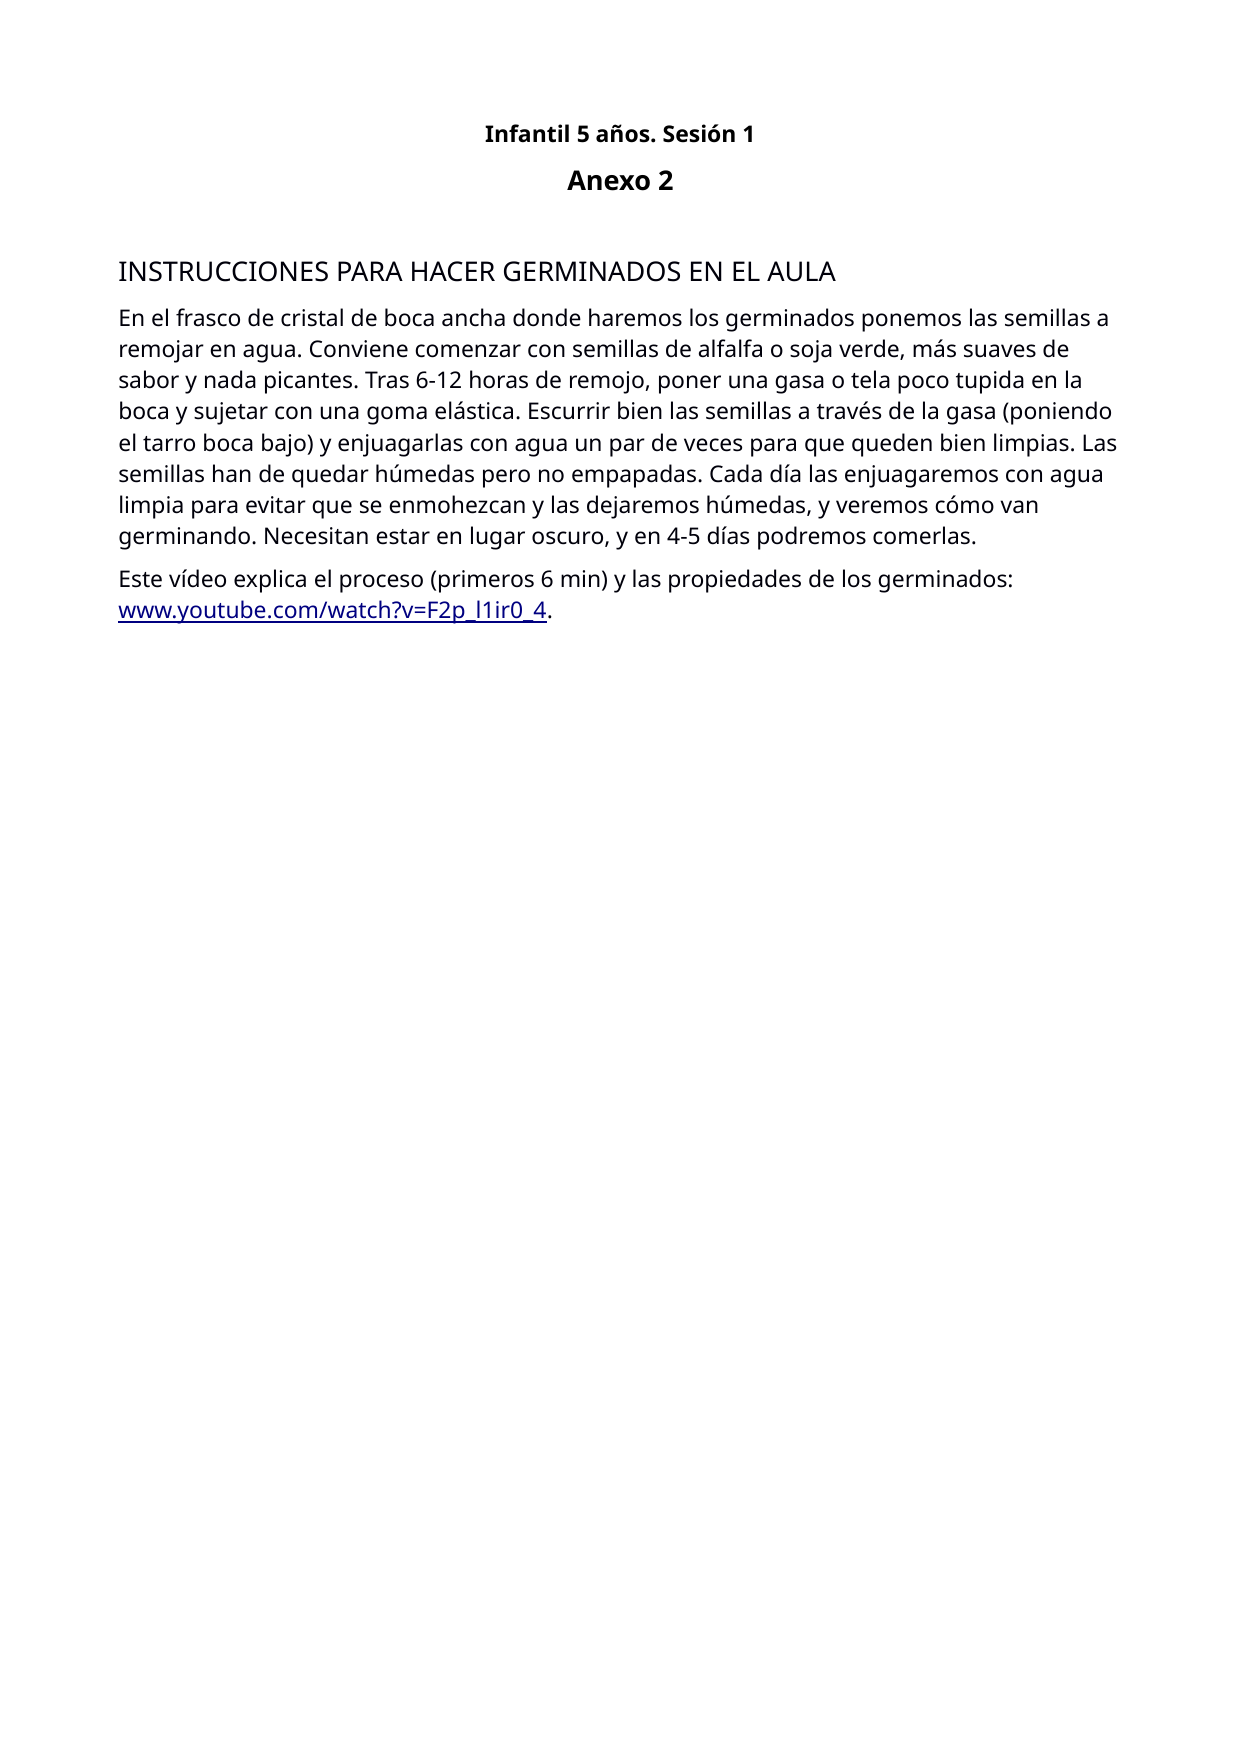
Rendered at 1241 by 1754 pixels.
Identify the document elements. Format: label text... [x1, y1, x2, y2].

text Infantil 5 años. Sesión 1 [118, 118, 1122, 149]
text Este vídeo explica el proceso (primeros 6 min) y las propiedades de los germinados: www.youtube.com/watch?v=F2p_l1ir0_4. [118, 563, 1122, 626]
text INSTRUCCIONES PARA HACER GERMINADOS EN EL AULA [118, 253, 1122, 290]
text En el frasco de cristal de boca ancha donde haremos los germinados ponemos las semillas a remojar en agua. Conviene comenzar con semillas de alfalfa o soja verde, más suaves de sabor y nada picantes. Tras 6-12 horas de remojo, poner una gasa o tela poco tupida en la boca y sujetar con una goma elástica. Escurrir bien las semillas a través de la gasa (poniendo el tarro boca bajo) y enjuagarlas con agua un par de veces para que queden bien limpias. Las semillas han de quedar húmedas pero no empapadas. Cada día las enjuagaremos con agua limpia para evitar que se enmohezcan y las dejaremos húmedas, y veremos cómo van germinando. Necesitan estar en lugar oscuro, y en 4-5 días podremos comerlas. [118, 301, 1122, 551]
text Anexo 2 [118, 161, 1122, 198]
